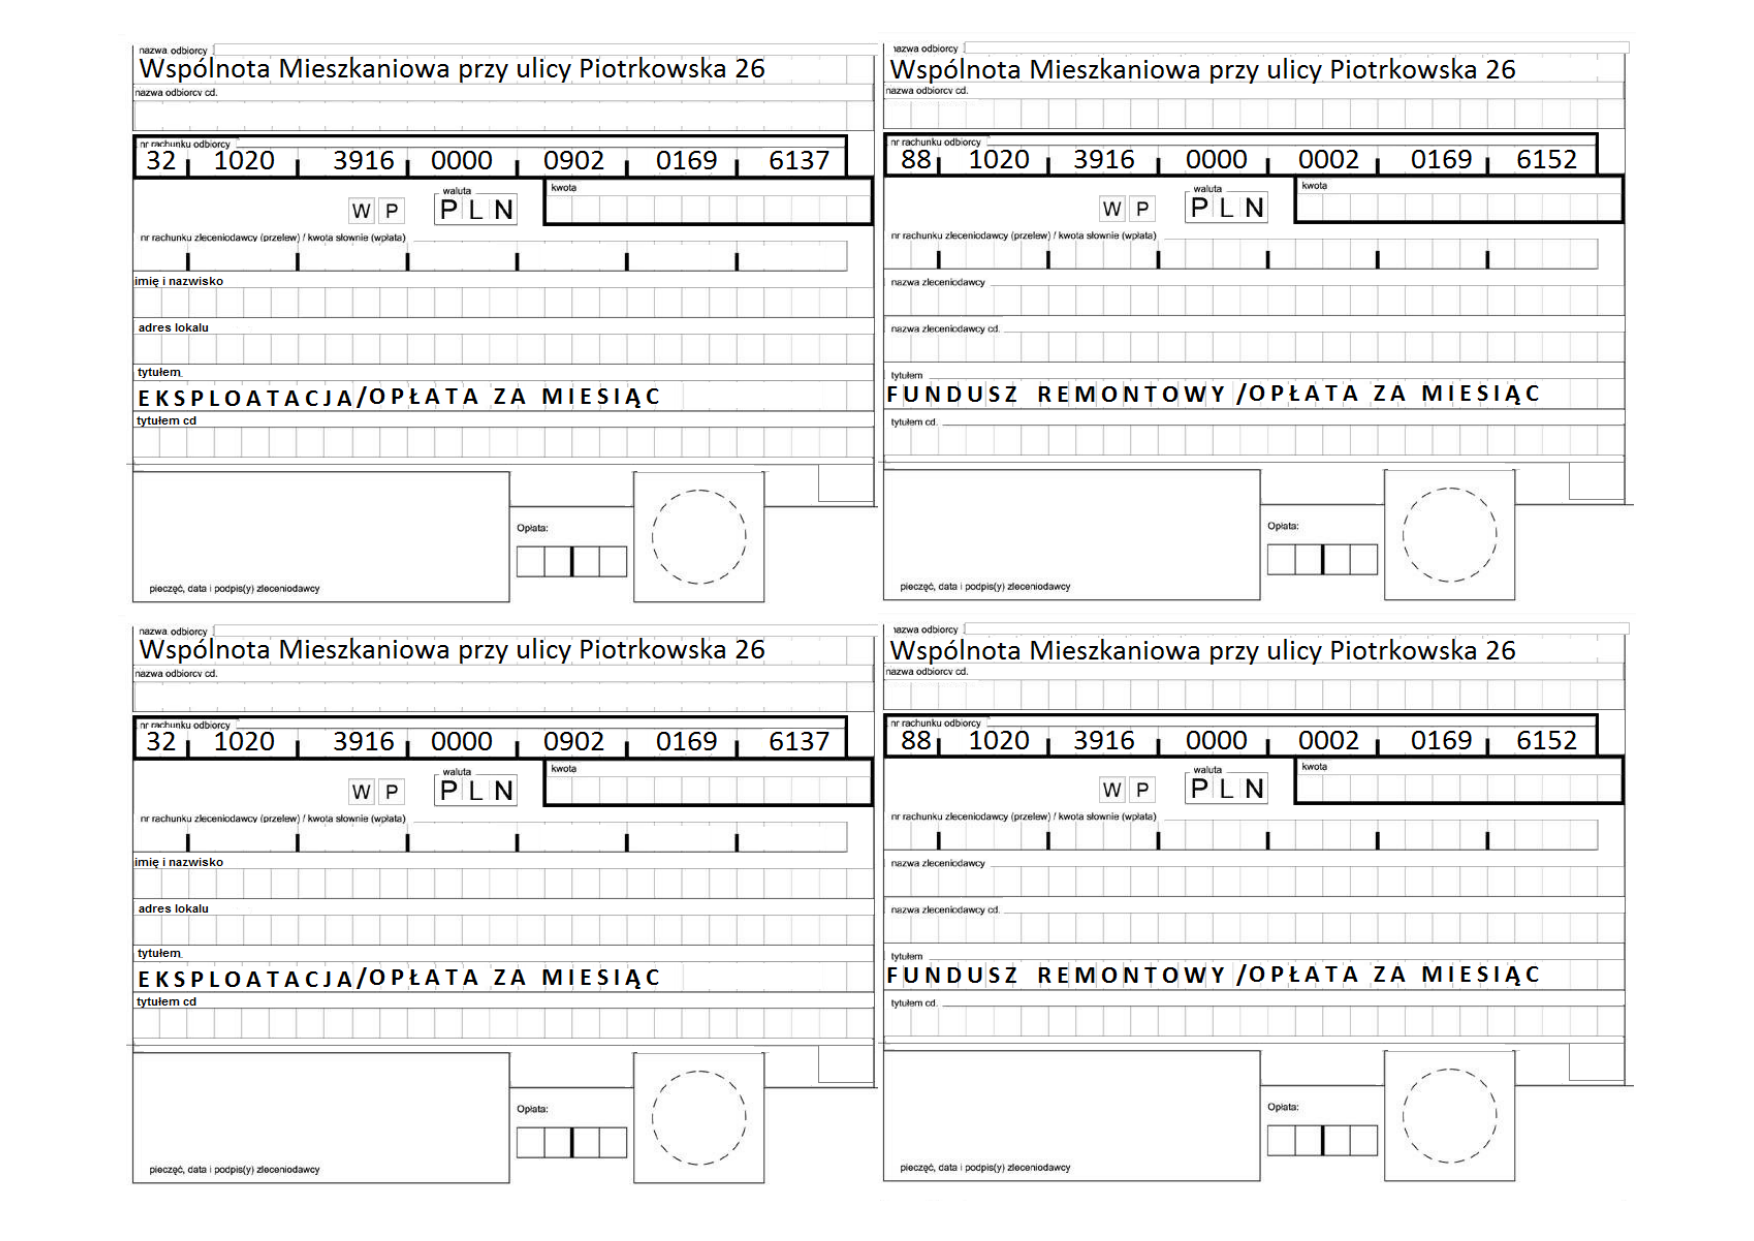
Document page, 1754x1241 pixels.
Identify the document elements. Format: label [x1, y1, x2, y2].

picture [118, 32, 1636, 1207]
